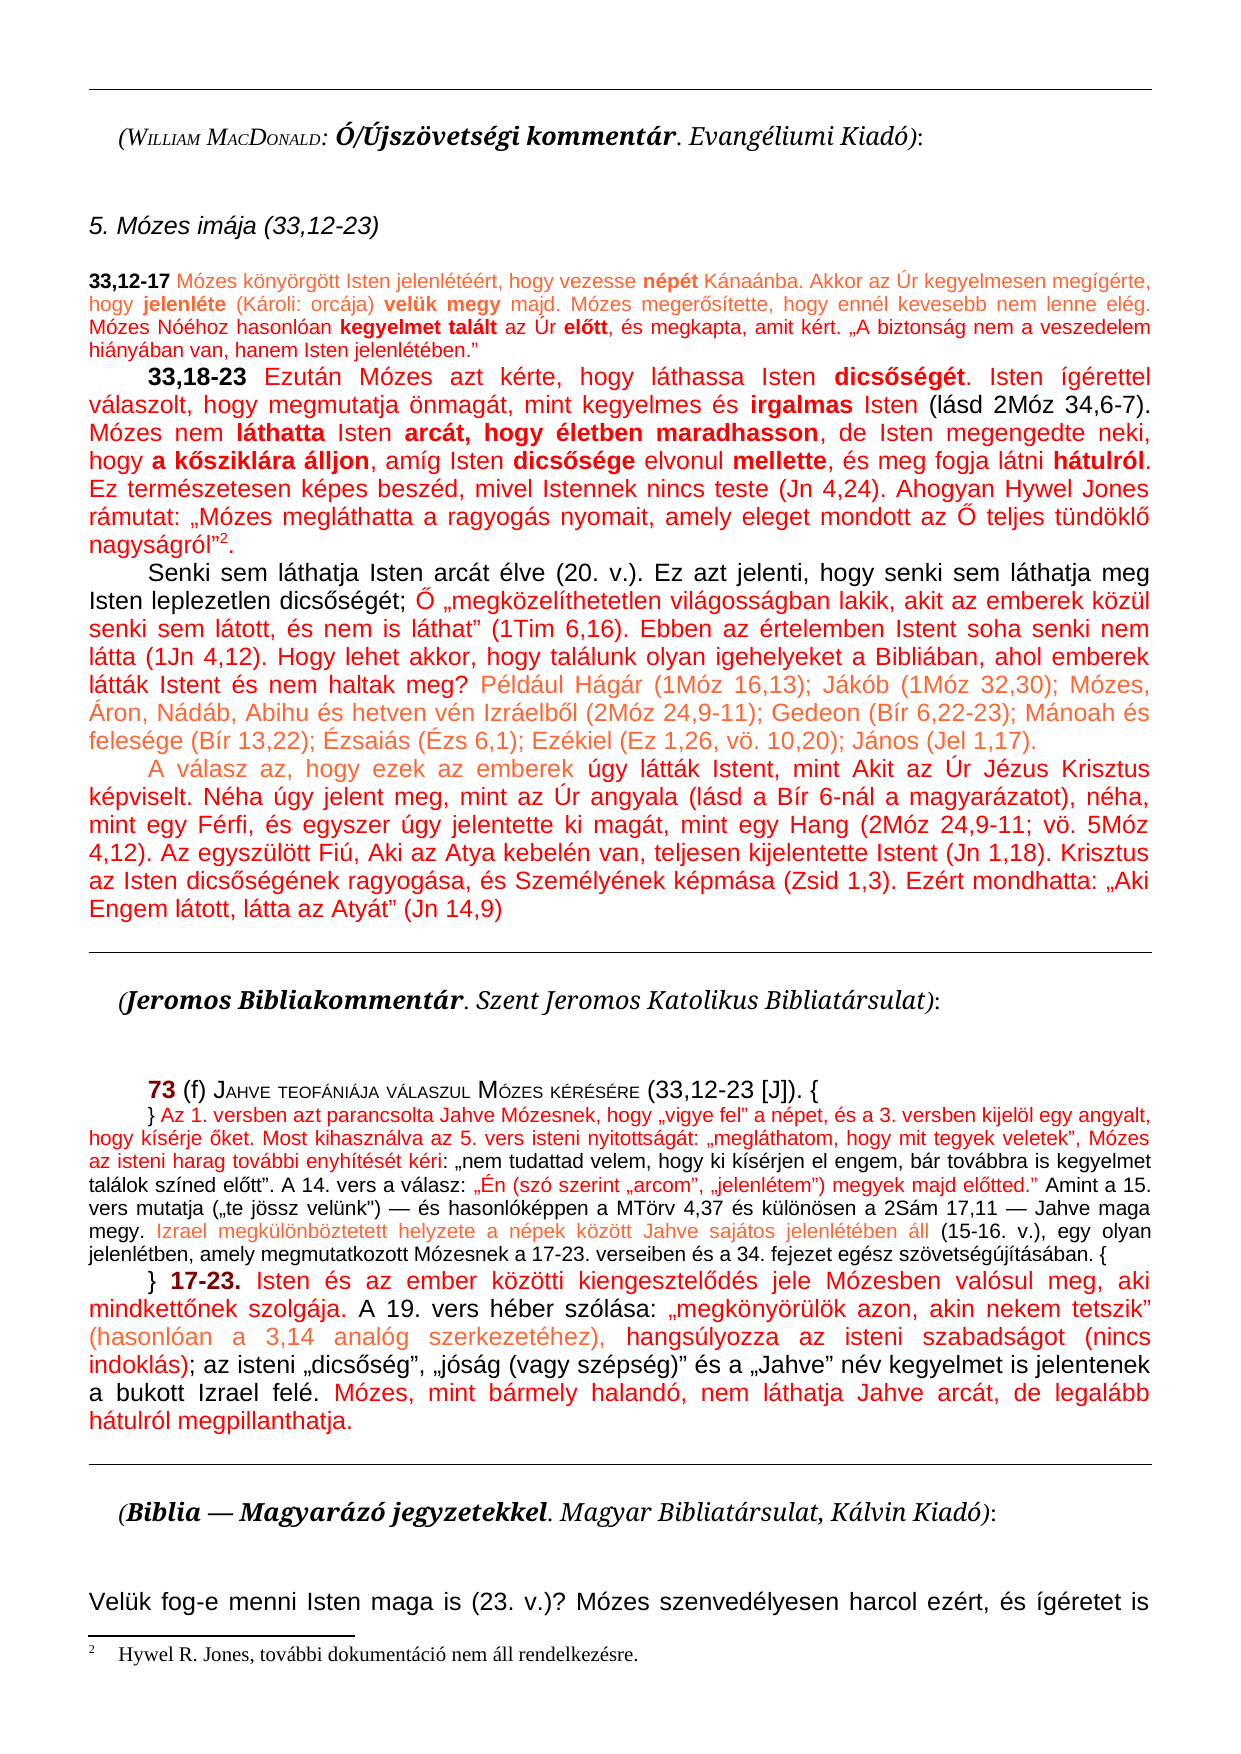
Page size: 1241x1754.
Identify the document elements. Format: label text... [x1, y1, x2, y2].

text Senki sem láthatja Isten arcát élve (20. v.). Ez azt jelenti, hogy senki sem láthatja meg Isten leplezetlen dicsőségét; Ő „megközelíthetetlen világosságban lakik, akit az emberek közül senki sem látott, és nem is láthat” (1Tim 6,16). Ebben az értelemben Istent soha senki nem látta (1Jn 4,12). Hogy lehet akkor, hogy találunk olyan igehelyeket a Bibliában, ahol emberek látták Istent és nem haltak meg? Például Hágár (1Móz 16,13); Jákób (1Móz 32,30); Mózes, Áron, Nádáb, Abihu és hetven vén Izráelből (2Móz 24,9-11); Gedeon (Bír 6,22-23); Mánoah és felesége (Bír 13,22); Ézsaiás (Ézs 6,1); Ezékiel (Ez 1,26, vö. 10,20); János (Jel 1,17). [88, 558, 1152, 755]
text } Az 1. versben azt parancsolta Jahve Mózesnek, hogy „vigye fel” a népet, és a 3. versben kijelöl egy angyalt, hogy kísérje őket. Most kihasználva az 5. vers isteni nyitottságát: „megláthatom, hogy mit tegyek veletek”, Mózes az isteni harag további enyhítését kéri: „nem tudattad velem, hogy ki kísérjen el engem, bár továbbra is kegyelmet találok színed előtt”. A 14. vers a válasz: „Én (szó szerint „arcom”, „jelenlétem”) megyek majd előtted.” Amint a 15. vers mutatja („te jössz velünk") — és hasonlóképpen a MTörv 4,37 és különösen a 2Sám 17,11 — Jahve maga megy. Izrael megkülönböztetett helyzete a népek között Jahve sajátos jelenlétében áll (15-16. v.), egy olyan jelenlétben, amely megmutatkozott Mózesnek a 17-23. verseiben és a 34. fejezet egész szövetségújításában. { [88, 1104, 1152, 1266]
text A válasz az, hogy ezek az emberek úgy látták Istent, mint Akit az Úr Jézus Krisztus képviselt. Néha úgy jelent meg, mint az Úr angyala (lásd a Bír 6-nál a magyarázatot), néha, mint egy Férfi, és egyszer úgy jelentette ki magát, mint egy Hang (2Móz 24,9-11; vö. 5Móz 4,12). Az egyszülött Fiú, Aki az Atya kebelén van, teljesen kijelentette Istent (Jn 1,18). Krisztus az Isten dicsőségének ragyogása, és Személyének képmása (Zsid 1,3). Ezért mondhatta: „Aki Engem látott, látta az Atyát” (Jn 14,9) [88, 755, 1152, 923]
text 33,12-17 Mózes könyörgött Isten jelenlétéért, hogy vezesse népét Kánaánba. Akkor az Úr kegyelmesen megígérte, hogy jelenléte (Károli: orcája) velük megy majd. Mózes megerősítette, hogy ennél kevesebb nem lenne elég. Mózes Nóéhoz hasonlóan kegyelmet talált az Úr előtt, és megkapta, amit kért. „A biztonság nem a veszedelem hiányában van, hanem Isten jelenlétében.” [88, 269, 1152, 362]
text 33,18-23 Ezután Mózes azt kérte, hogy láthassa Isten dicsőségét. Isten ígérettel válaszolt, hogy megmutatja önmagát, mint kegyelmes és irgalmas Isten (lásd 2Móz 34,6-7). Mózes nem láthatta Isten arcát, hogy életben maradhasson, de Isten megengedte neki, hogy a kősziklára álljon, amíg Isten dicsősége elvonul mellette, és meg fogja látni hátulról. Ez természetesen képes beszéd, mivel Istennek nincs teste (Jn 4,24). Ahogyan Hywel Jones rámutat: „Mózes megláthatta a ragyogás nyomait, amely eleget mondott az Ő teljes tündöklő nagyságról”. [88, 362, 1152, 558]
text Velük fog‑e menni Isten maga is (23. v.)? Mózes szenvedélyesen harcol ezért, és ígéretet is [88, 1587, 1152, 1615]
text (William MacDonald: Ó/Újszövetségi kommentár. Evangéliumi Kiadó): [88, 90, 1152, 182]
text (Jeromos Bibliakommentár. Szent Jeromos Katolikus Bibliatársulat): [88, 953, 1152, 1046]
text (Biblia — Magyarázó jegyzetekkel. Magyar Bibliatársulat, Kálvin Kiadó): [88, 1465, 1152, 1558]
text 5. Mózes imája (33,12-23) [88, 212, 1152, 240]
text Hywel R. Jones, további dokumentáció nem áll rendelkezésre. [88, 1642, 1152, 1665]
text 73 (f) Jahve teofániája válaszul Mózes kérésére (33,12-23 [J]). { [88, 1076, 1152, 1104]
text } 17-23. Isten és az ember közötti kiengesztelődés jele Mózesben valósul meg, aki mindkettőnek szolgája. A 19. vers héber szólása: „megkönyörülök azon, akin nekem tetszik” (hasonlóan a 3,14 analóg szerkezetéhez), hangsúlyozza az isteni szabadságot (nincs indoklás); az isteni „dicsőség”, „jóság (vagy szépség)” és a „Jahve” név kegyelmet is jelentenek a bukott Izrael felé. Mózes, mint bármely halandó, nem láthatja Jahve arcát, de legalább hátulról megpillanthatja. [88, 1266, 1152, 1434]
